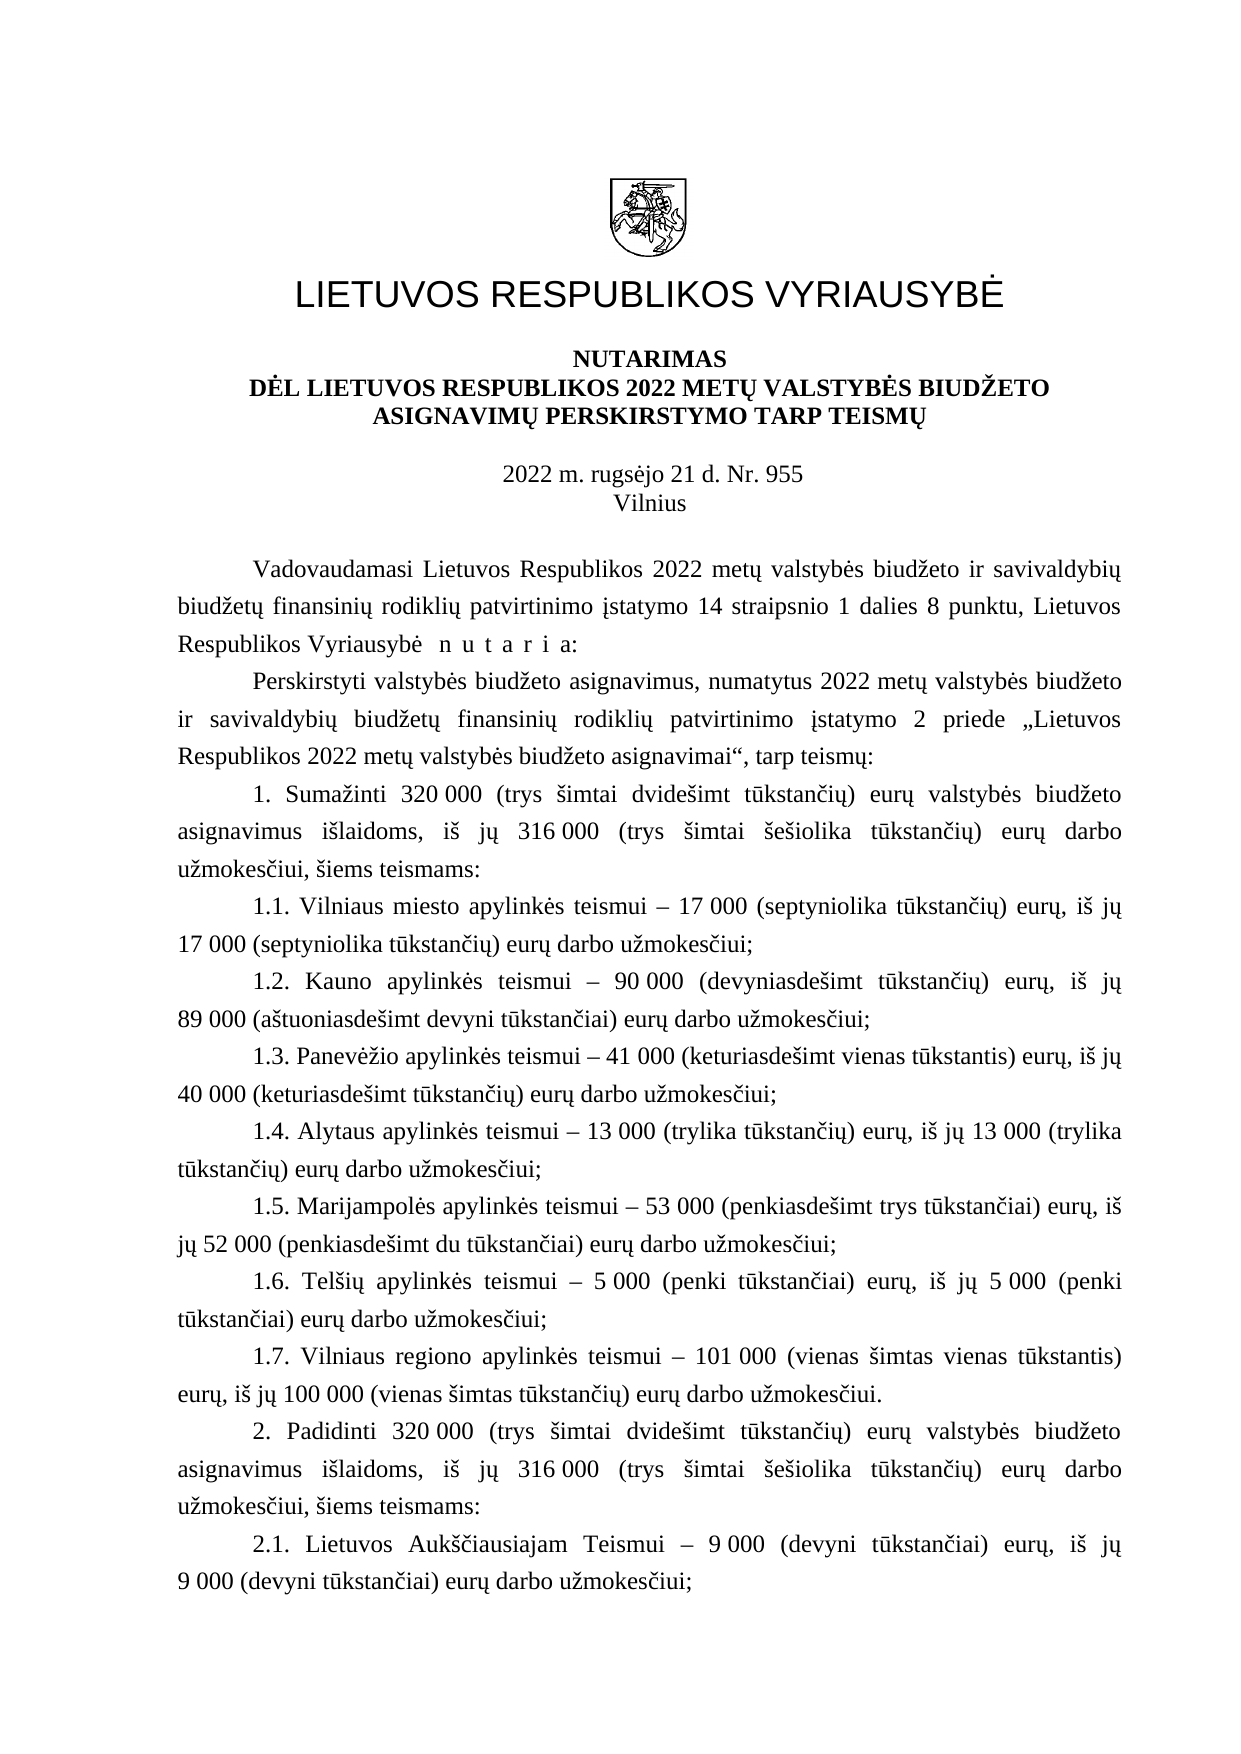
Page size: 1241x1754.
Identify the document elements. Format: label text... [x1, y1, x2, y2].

text 1.2. Kauno apylinkės teismui – 90 000 (devyniasdešimt tūkstančių) eurų, iš jų 89 000 (aštuoniasdešimt devyni tūkstančiai) eurų darbo užmokesčiui; [177, 958, 1122, 1033]
text nutarimas [177, 344, 1122, 373]
text 1.7. Vilniaus regiono apylinkės teismui – 101 000 (vienas šimtas vienas tūkstantis) eurų, iš jų 100 000 (vienas šimtas tūkstančių) eurų darbo užmokesčiui. [177, 1333, 1122, 1408]
text 1.3. Panevėžio apylinkės teismui – 41 000 (keturiasdešimt vienas tūkstantis) eurų, iš jų 40 000 (keturiasdešimt tūkstančių) eurų darbo užmokesčiui; [177, 1033, 1122, 1108]
text 2022 m. rugsėjo 21 d. Nr. 955 [177, 459, 1122, 488]
text 1. Sumažinti 320 000 (trys šimtai dvidešimt tūkstančių) eurų valstybės biudžeto asignavimus išlaidoms, iš jų 316 000 (trys šimtai šešiolika tūkstančių) eurų darbo užmokesčiui, šiems teismams: [177, 770, 1122, 883]
text 2. Padidinti 320 000 (trys šimtai dvidešimt tūkstančių) eurų valstybės biudžeto asignavimus išlaidoms, iš jų 316 000 (trys šimtai šešiolika tūkstančių) eurų darbo užmokesčiui, šiems teismams: [177, 1408, 1122, 1520]
text Vilnius [177, 488, 1122, 516]
text 1.4. Alytaus apylinkės teismui – 13 000 (trylika tūkstančių) eurų, iš jų 13 000 (trylika tūkstančių) eurų darbo užmokesčiui; [177, 1108, 1122, 1183]
text 1.6. Telšių apylinkės teismui – 5 000 (penki tūkstančiai) eurų, iš jų 5 000 (penki tūkstančiai) eurų darbo užmokesčiui; [177, 1258, 1122, 1333]
text 2.1. Lietuvos Aukščiausiajam Teismui – 9 000 (devyni tūkstančiai) eurų, iš jų 9 000 (devyni tūkstančiai) eurų darbo užmokesčiui; [177, 1520, 1122, 1595]
text Perskirstyti valstybės biudžeto asignavimus, numatytus 2022 metų valstybės biudžeto ir savivaldybių biudžetų finansinių rodiklių patvirtinimo įstatymo 2 priede „Lietuvos Respublikos 2022 metų valstybės biudžeto asignavimai“, tarp teismų: [177, 658, 1122, 770]
text DĖL LIETUVOS RESPUBLIKOS 2022 METŲ VALSTYBĖS BIUDŽETO ASIGNAVIMŲ PERSKIRSTYMO TARP TEISMŲ [177, 373, 1122, 430]
text Vadovaudamasi Lietuvos Respublikos 2022 metų valstybės biudžeto ir savivaldybių biudžetų finansinių rodiklių patvirtinimo įstatymo 14 straipsnio 1 dalies 8 punktu, Lietuvos Respublikos Vyriausybė nutaria: [177, 545, 1122, 658]
text 1.1. Vilniaus miesto apylinkės teismui – 17 000 (septyniolika tūkstančių) eurų, iš jų 17 000 (septyniolika tūkstančių) eurų darbo užmokesčiui; [177, 883, 1122, 958]
text Lietuvos Respublikos Vyriausybė [177, 272, 1122, 315]
text 1.5. Marijampolės apylinkės teismui – 53 000 (penkiasdešimt trys tūkstančiai) eurų, iš jų 52 000 (penkiasdešimt du tūkstančiai) eurų darbo užmokesčiui; [177, 1183, 1122, 1258]
